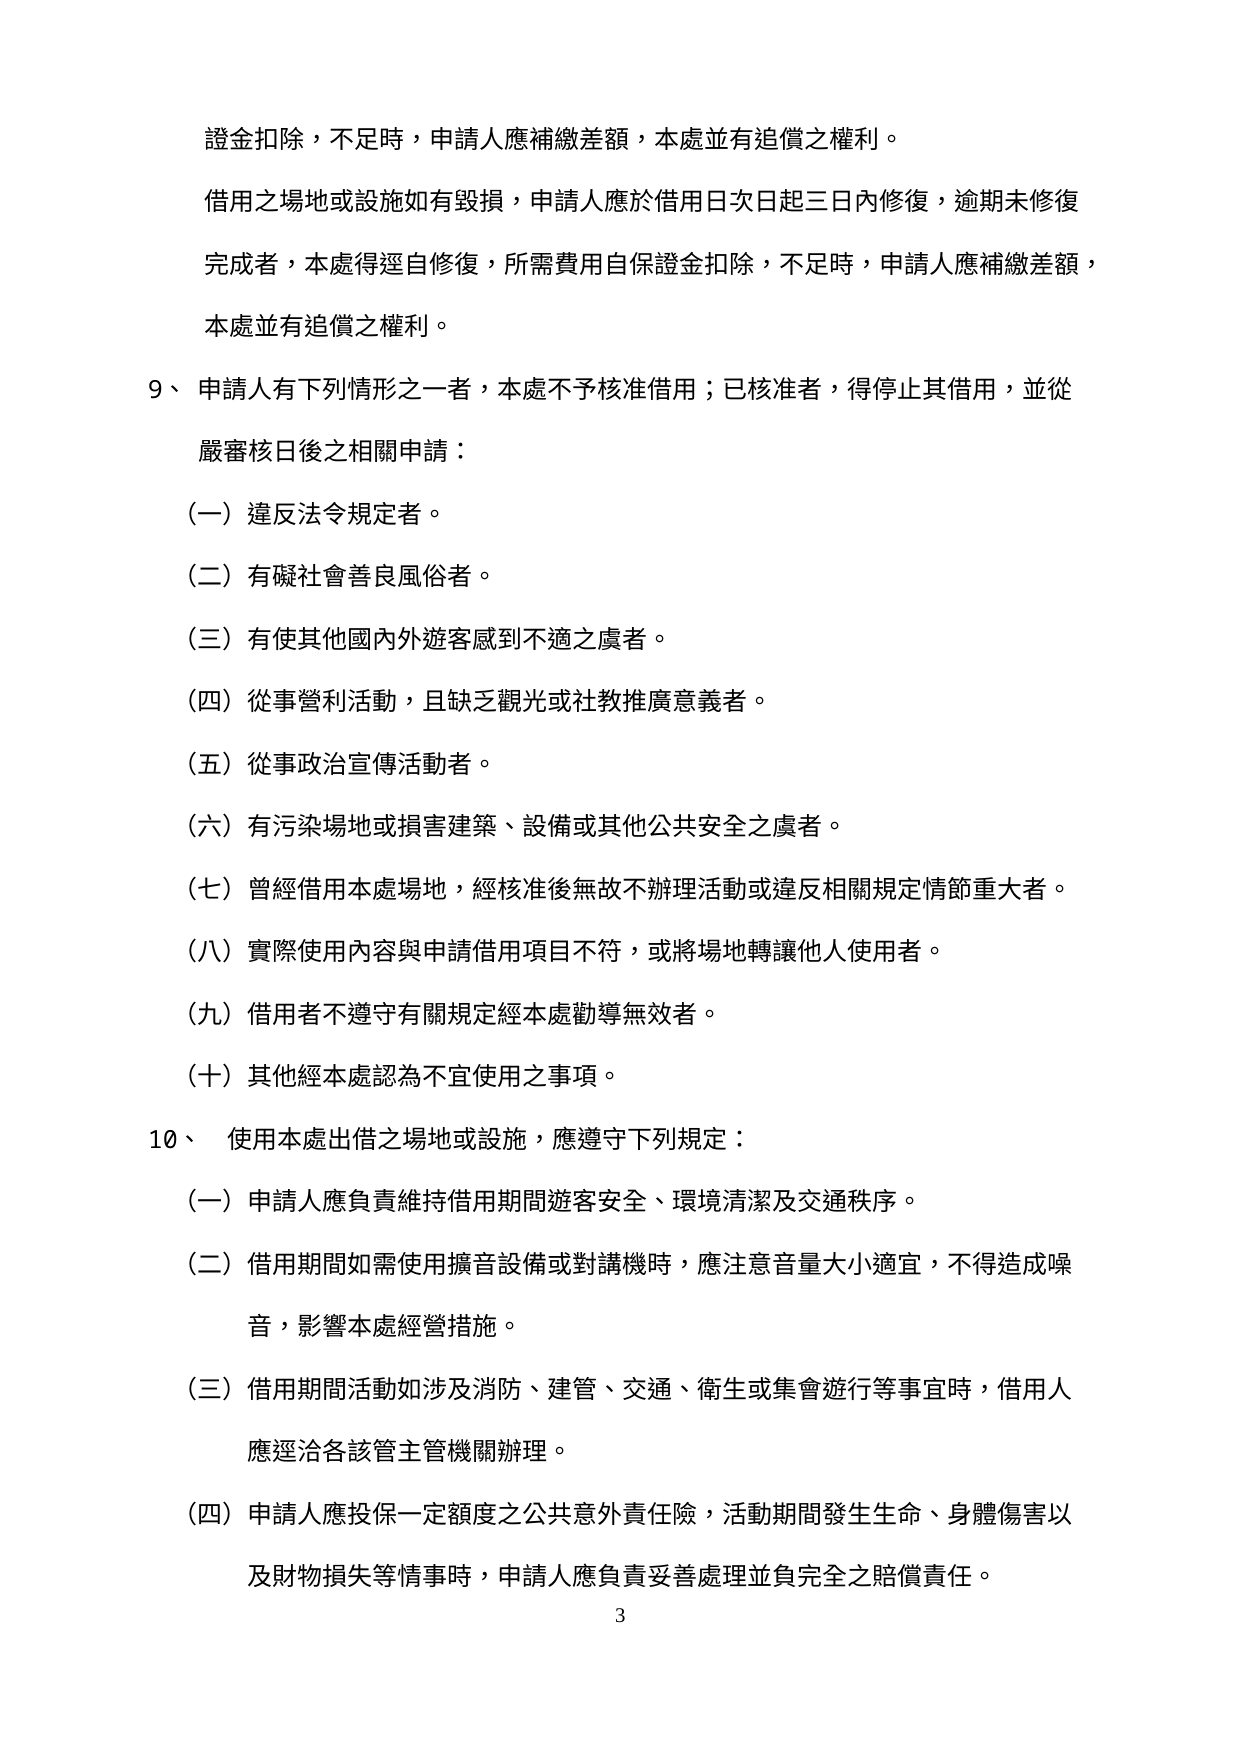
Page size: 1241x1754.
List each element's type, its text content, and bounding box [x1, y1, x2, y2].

text （七）曾經借用本處場地，經核准後無故不辦理活動或違反相關規定情節重大者。 [173, 846, 1093, 908]
text （三）有使其他國內外遊客感到不適之虞者。 [173, 596, 1093, 658]
text （一）申請人應負責維持借用期間遊客安全、環境清潔及交通秩序。 [173, 1158, 1093, 1221]
text （四）從事營利活動，且缺乏觀光或社教推廣意義者。 [173, 658, 1093, 721]
text （三）借用期間活動如涉及消防、建管、交通、衛生或集會遊行等事宜時，借用人應逕洽各該管主管機關辦理。 [173, 1346, 1093, 1471]
text （五）從事政治宣傳活動者。 [173, 721, 1093, 783]
text （八）實際使用內容與申請借用項目不符，或將場地轉讓他人使用者。 [173, 908, 1093, 971]
text 借用之場地或設施如有毀損，申請人應於借用日次日起三日內修復，逾期未修復完成者，本處得逕自修復，所需費用自保證金扣除，不足時，申請人應補繳差額，本處並有追償之權利。 [204, 158, 1093, 346]
text （九）借用者不遵守有關規定經本處勸導無效者。 [173, 971, 1093, 1033]
list 申請人有下列情形之一者，本處不予核准借用；已核准者，得停止其借用，並從嚴審核日後之相關申請： [148, 346, 1093, 471]
text 證金扣除，不足時，申請人應補繳差額，本處並有追償之權利。 [204, 96, 1093, 158]
text （十）其他經本處認為不宜使用之事項。 [173, 1033, 1093, 1096]
text （二）有礙社會善良風俗者。 [173, 533, 1093, 596]
text （二）借用期間如需使用擴音設備或對講機時，應注意音量大小適宜，不得造成噪音，影響本處經營措施。 [173, 1221, 1093, 1346]
text （四）申請人應投保一定額度之公共意外責任險，活動期間發生生命、身體傷害以及財物損失等情事時，申請人應負責妥善處理並負完全之賠償責任。 [173, 1471, 1093, 1596]
list 使用本處出借之場地或設施，應遵守下列規定： [148, 1096, 1093, 1158]
text （六）有污染場地或損害建築、設備或其他公共安全之虞者。 [173, 783, 1093, 846]
text （一）違反法令規定者。 [173, 471, 1093, 533]
